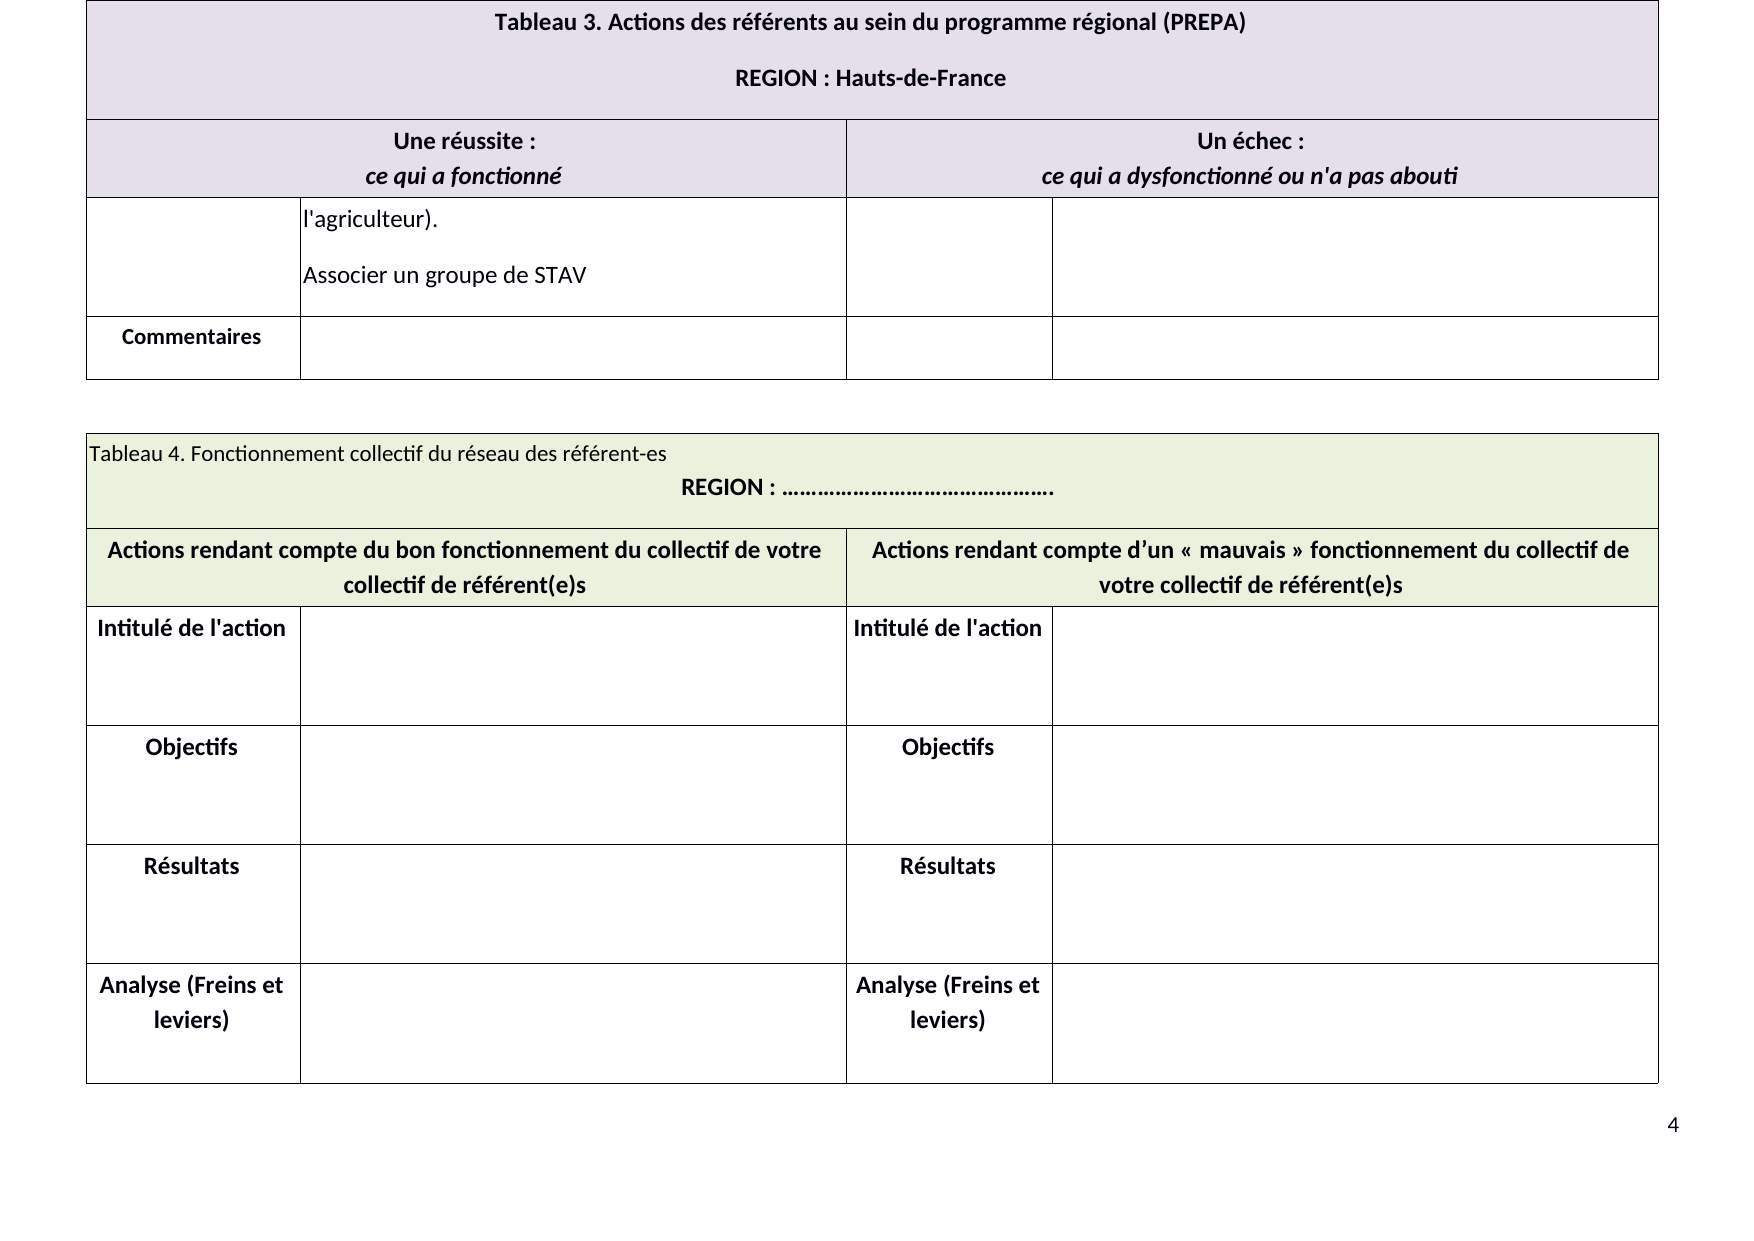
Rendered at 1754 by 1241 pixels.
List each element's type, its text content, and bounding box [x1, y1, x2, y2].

table_cell Commentaires [87, 317, 300, 379]
table_cell [1053, 317, 1658, 379]
table_cell [87, 198, 300, 316]
table_cell Résultats [87, 845, 300, 963]
table_cell l'agriculteur). Associer un groupe de STAV [301, 198, 846, 316]
table_cell Un échec : ce qui a dysfonctionné ou n'a pas abouti [847, 120, 1658, 197]
table_cell [1053, 845, 1658, 963]
table_cell Objectifs [847, 726, 1052, 844]
table_cell Actions rendant compte du bon fonctionnement du collectif de votre collectif de référent(e)s [87, 529, 846, 606]
table_header Tableau 4. Fonctionnement collectif du réseau des référent-es REGION : ………………………………………. [87, 434, 1658, 528]
table_cell [301, 726, 846, 844]
table_cell [847, 317, 1052, 379]
table_cell [301, 607, 846, 725]
table_cell [301, 317, 846, 379]
table_cell [1053, 964, 1658, 1082]
table_cell Actions rendant compte d’un « mauvais » fonctionnement du collectif de votre collectif de référent(e)s [847, 529, 1658, 606]
table_cell [1053, 726, 1658, 844]
table_cell [1053, 607, 1658, 725]
table_cell [847, 198, 1052, 316]
table_cell Analyse (Freins et leviers) [847, 964, 1052, 1082]
table_header Tableau 3. Actions des référents au sein du programme régional (PREPA) REGION : Hauts-de-France [87, 1, 1658, 119]
table_cell [301, 964, 846, 1082]
table_cell [301, 845, 846, 963]
table_cell Intitulé de l'action [87, 607, 300, 725]
table_cell [1053, 198, 1658, 316]
table_cell Intitulé de l'action [847, 607, 1052, 725]
table_cell Objectifs [87, 726, 300, 844]
table_cell Une réussite : ce qui a fonctionné [87, 120, 846, 197]
table_cell Résultats [847, 845, 1052, 963]
table_cell Analyse (Freins et leviers) [87, 964, 300, 1082]
